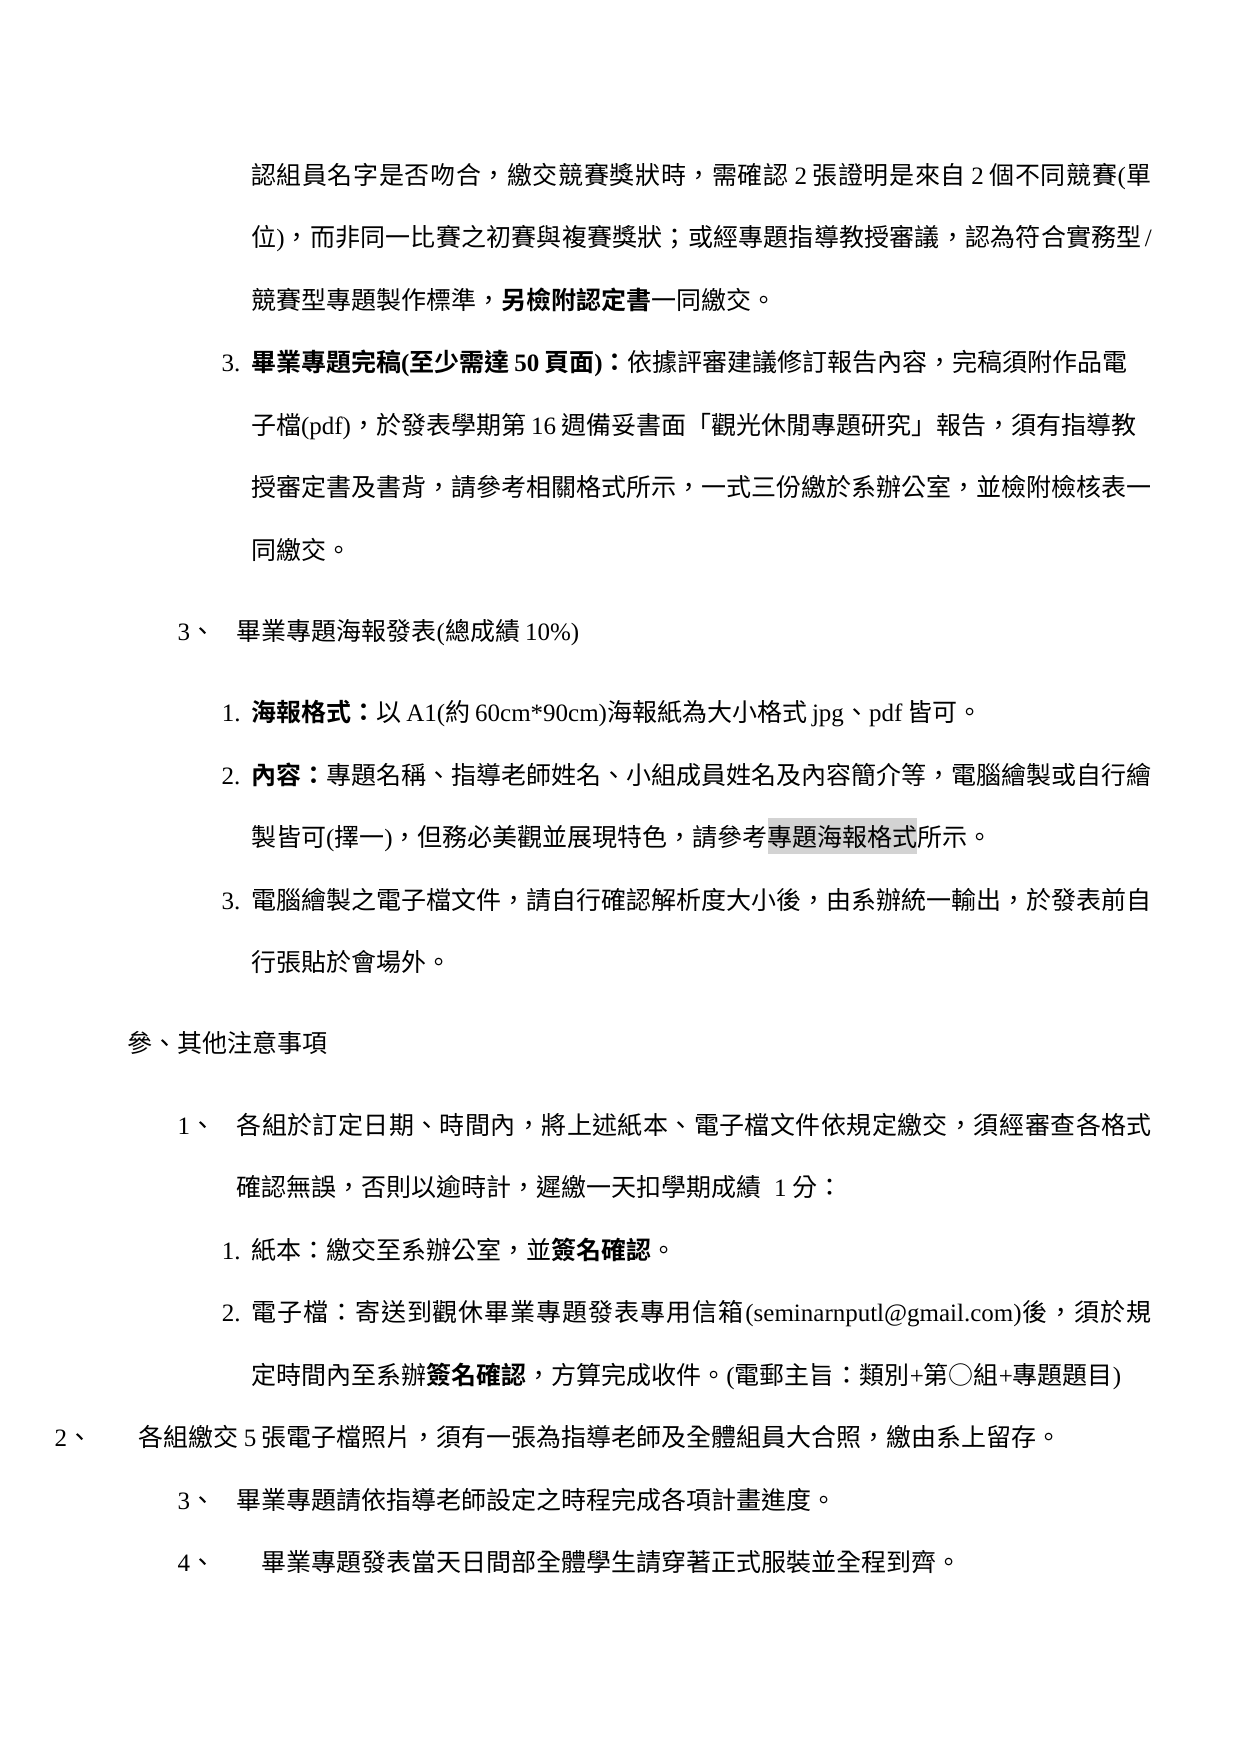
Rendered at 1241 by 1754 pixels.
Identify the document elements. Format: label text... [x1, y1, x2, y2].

list 各組繳交5張電子檔照片，須有一張為指導老師及全體組員大合照，繳由系上留存。 [54, 1394, 1152, 1457]
list 各組於訂定日期、時間內，將上述紙本、電子檔文件依規定繳交，須經審查各格式確認無誤，否則以逾時計，遲繳一天扣學期成績 1 分： [177, 1082, 1152, 1207]
list 電腦繪製之電子檔文件，請自行確認解析度大小後，由系辦統一輸出，於發表前自行張貼於會場外。 [221, 857, 1152, 982]
list 海報格式：以A1(約60cm*90cm)海報紙為大小格式jpg、pdf皆可。 [222, 669, 1152, 732]
list 內容：專題名稱、指導老師姓名、小組成員姓名及內容簡介等，電腦繪製或自行繪製皆可(擇一)，但務必美觀並展現特色，請參考專題海報格式所示。 [221, 732, 1152, 857]
list 畢業專題發表當天日間部全體學生請穿著正式服裝並全程到齊。 [177, 1519, 1152, 1582]
list 畢業專題完稿(至少需達50頁面)：依據評審建議修訂報告內容，完稿須附作品電子檔(pdf)，於發表學期第16週備妥書面「觀光休閒專題研究」報告，須有指導教授審定書及書背，請參考相關格式所示，一式三份繳於系辦公室，並檢附檢核表一同繳交。 [221, 319, 1152, 569]
list 畢業專題海報發表(總成績10%) [177, 588, 1152, 650]
list 認組員名字是否吻合，繳交競賽獎狀時，需確認2張證明是來自2個不同競賽(單位)，而非同一比賽之初賽與複賽獎狀；或經專題指導教授審議，認為符合實務型/競賽型專題製作標準，另檢附認定書一同繳交。 [221, 132, 1152, 319]
list 電子檔：寄送到觀休畢業專題發表專用信箱(seminarnputl@gmail.com)後，須於規定時間內至系辦簽名確認，方算完成收件。(電郵主旨：類別+第○組+專題題目) [222, 1269, 1152, 1394]
list 畢業專題請依指導老師設定之時程完成各項計畫進度。 [177, 1457, 1152, 1519]
list 紙本：繳交至系辦公室，並簽名確認。 [222, 1207, 1152, 1269]
list 其他注意事項 [127, 1000, 1152, 1063]
